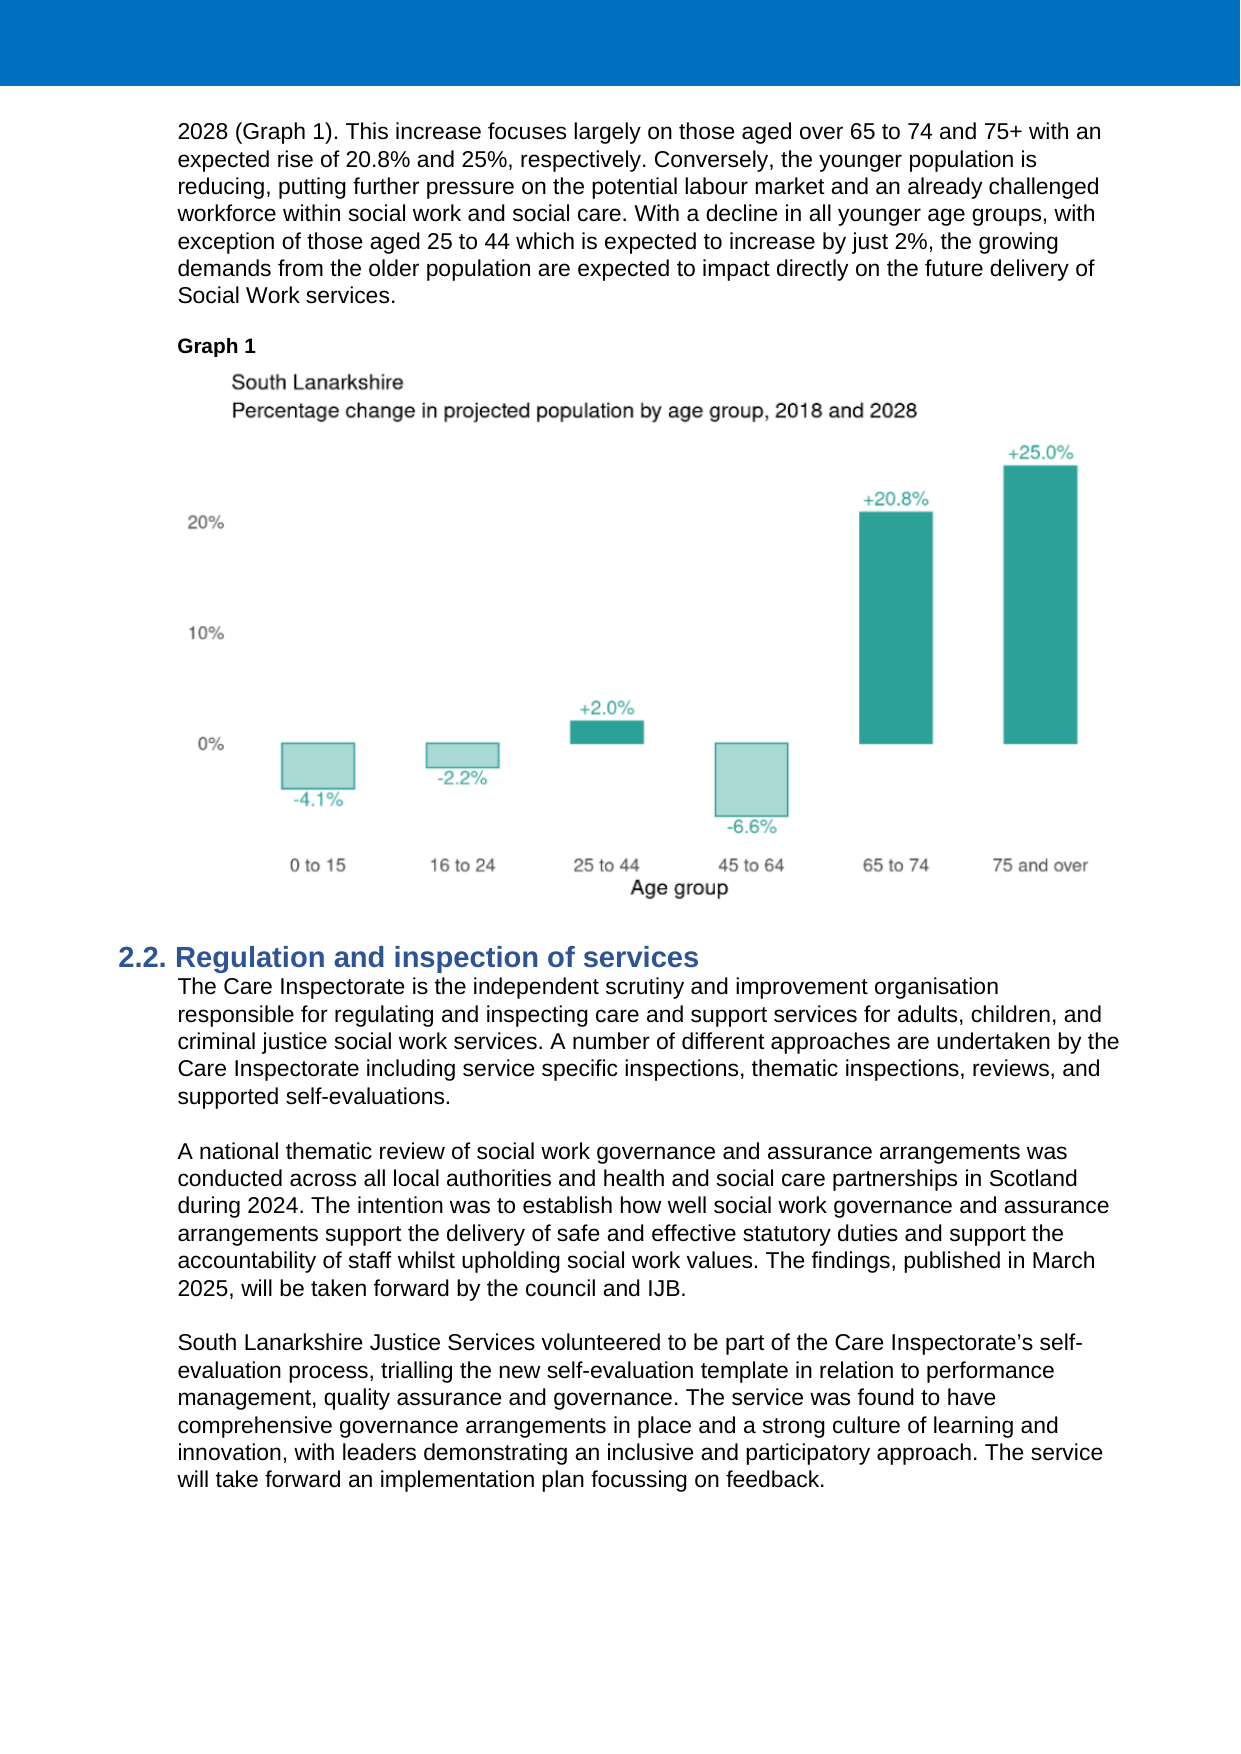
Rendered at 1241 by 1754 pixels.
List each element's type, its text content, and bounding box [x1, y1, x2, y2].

table_header Graph 1 [118, 334, 1122, 907]
subtitle 2.2. Regulation and inspection of services [118, 940, 1122, 973]
text South Lanarkshire Justice Services volunteered to be part of the Care Inspectorate’s self-evaluation process, trialling the new self-evaluation template in relation to performance management, quality assurance and governance. The service was found to have comprehensive governance arrangements in place and a strong culture of learning and innovation, with leaders demonstrating an inclusive and participatory approach. The service will take forward an implementation plan focussing on feedback. [177, 1329, 1122, 1493]
text 2028 (Graph 1). This increase focuses largely on those aged over 65 to 74 and 75+ with an expected rise of 20.8% and 25%, respectively. Conversely, the younger population is reducing, putting further pressure on the potential labour market and an already challenged workforce within social work and social care. With a decline in all younger age groups, with exception of those aged 25 to 44 which is expected to increase by just 2%, the growing demands from the older population are expected to impact directly on the future delivery of Social Work services. [177, 118, 1122, 309]
text The Care Inspectorate is the independent scrutiny and improvement organisation responsible for regulating and inspecting care and support services for adults, children, and criminal justice social work services. A number of different approaches are undertaken by the Care Inspectorate including service specific inspections, thematic inspections, reviews, and supported self-evaluations. [177, 973, 1122, 1109]
text A national thematic review of social work governance and assurance arrangements was conducted across all local authorities and health and social care partnerships in Scotland during 2024. The intention was to establish how well social work governance and assurance arrangements support the delivery of safe and effective statutory duties and support the accountability of staff whilst upholding social work values. The findings, published in March 2025, will be taken forward by the council and IJB. [177, 1138, 1122, 1301]
